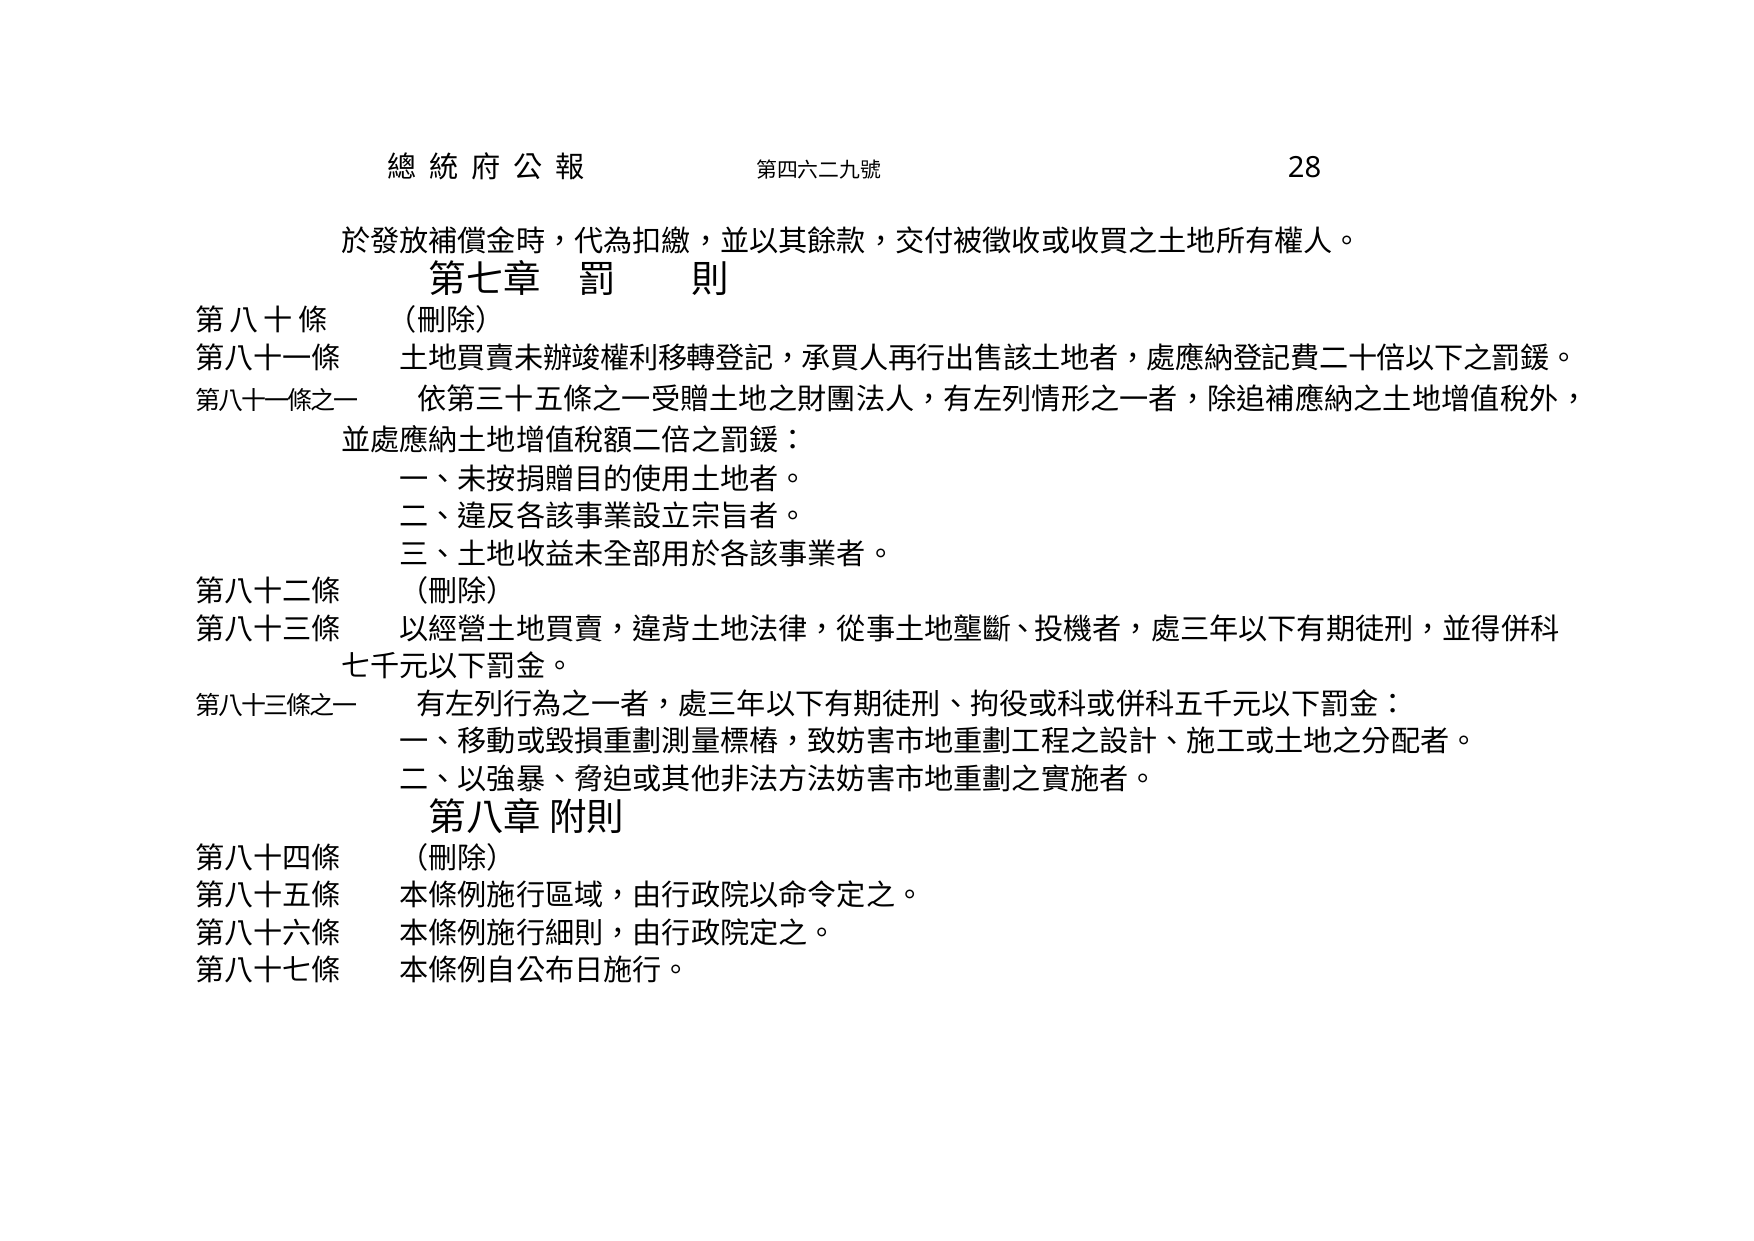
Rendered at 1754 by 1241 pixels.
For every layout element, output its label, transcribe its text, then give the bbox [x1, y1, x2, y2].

text 第八章 附則 [428, 797, 1559, 838]
text 第八十一條之一 依第三十五條之一受贈土地之財團法人，有左列情形之一者，除追補應納之土地增值稅外，並處應納土地增值稅額二倍之罰鍰： [195, 376, 1559, 459]
text 二、違反各該事業設立宗旨者。 [399, 497, 1559, 534]
text 於發放補償金時，代為扣繳，並以其餘款，交付被徵收或收買之土地所有權人。 [195, 222, 1559, 259]
text 第八十六條 本條例施行細則，由行政院定之。 [195, 913, 1559, 951]
text 第八十四條 （刪除） [195, 838, 1559, 876]
text 第八十五條 本條例施行區域，由行政院以命令定之。 [195, 876, 1559, 913]
text 二、以強暴、脅迫或其他非法方法妨害市地重劃之實施者。 [399, 759, 1559, 797]
text 三、土地收益未全部用於各該事業者。 [399, 534, 1559, 572]
text 第八十三條之一 有左列行為之一者，處三年以下有期徒刑、拘役或科或併科五千元以下罰金： [195, 684, 1559, 722]
text 第八十三條 以經營土地買賣，違背土地法律，從事土地壟斷、投機者，處三年以下有期徒刑，並得併科七千元以下罰金。 [195, 609, 1559, 684]
text 第七章 罰 則 [428, 259, 1559, 301]
text 一、未按捐贈目的使用土地者。 [399, 459, 1559, 497]
text 第八十七條 本條例自公布日施行。 [195, 951, 1559, 988]
text 一、移動或毀損重劃測量標樁，致妨害市地重劃工程之設計、施工或土地之分配者。 [399, 722, 1559, 759]
text 第八十一條 土地買賣未辦竣權利移轉登記，承買人再行出售該土地者，處應納登記費二十倍以下之罰鍰。 [195, 338, 1559, 376]
text 第八十條 （刪除） [195, 301, 1559, 338]
text 第八十二條 （刪除） [195, 572, 1559, 609]
